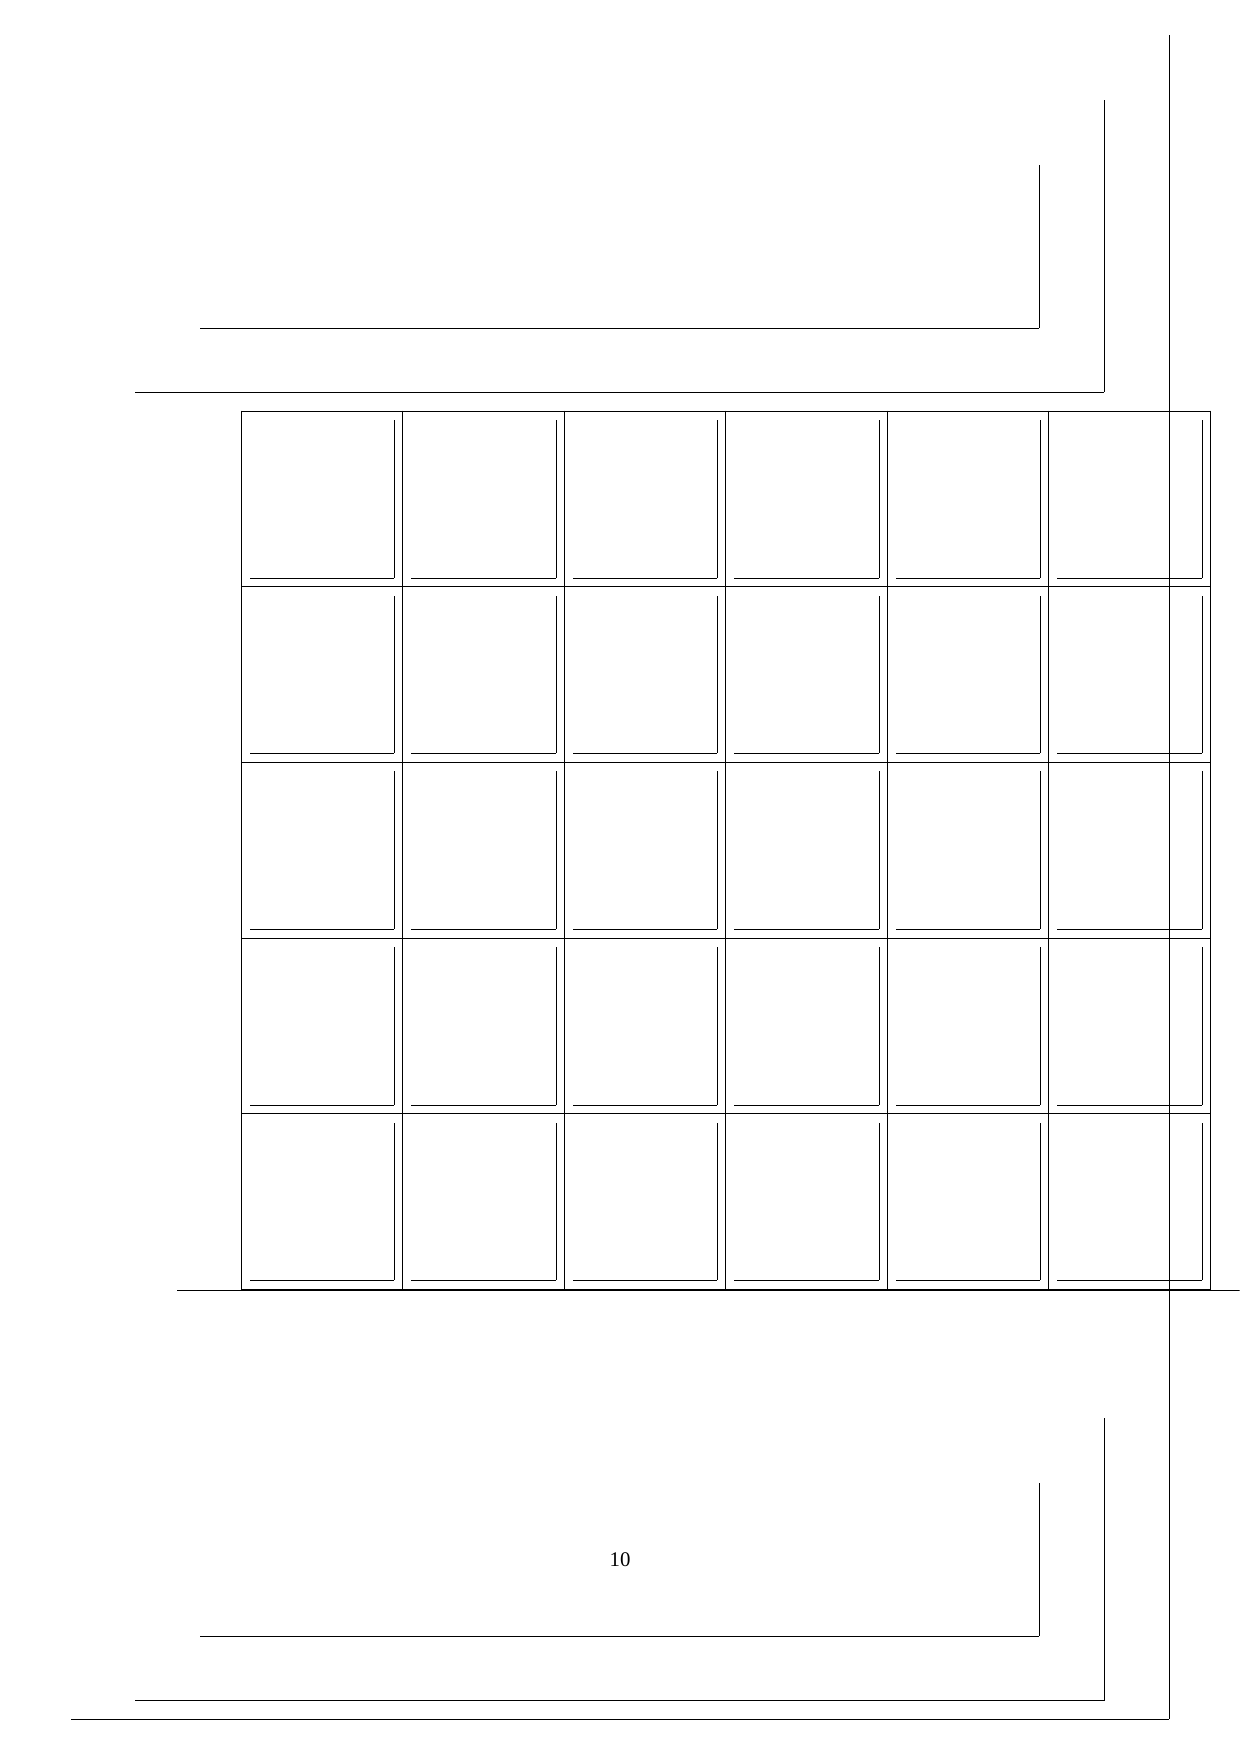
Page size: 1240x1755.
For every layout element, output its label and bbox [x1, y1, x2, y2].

table_cell [888, 939, 1048, 1113]
table_cell [403, 939, 564, 1113]
table_cell [726, 587, 887, 762]
table_cell [1170, 1114, 1210, 1289]
table_cell [1170, 587, 1210, 762]
table_cell [726, 763, 887, 937]
table_cell [565, 412, 725, 586]
table_cell [1049, 587, 1169, 762]
table_cell [726, 939, 887, 1113]
table_cell [1170, 763, 1210, 937]
table_cell [1049, 939, 1169, 1113]
table_cell [242, 1114, 402, 1289]
table_cell [888, 763, 1048, 937]
table_cell [888, 1114, 1048, 1289]
table_cell [565, 1114, 725, 1289]
table_cell [403, 587, 564, 762]
table_cell [888, 587, 1048, 762]
table_cell [565, 763, 725, 937]
table_cell [242, 939, 402, 1113]
table_cell [1049, 1114, 1169, 1289]
table_cell [565, 939, 725, 1113]
table_cell [242, 412, 402, 586]
table_cell [726, 1114, 887, 1289]
table_cell [888, 412, 1048, 586]
table_cell [242, 587, 402, 762]
table_cell [403, 412, 564, 586]
table_cell [726, 412, 887, 586]
table_cell [1170, 939, 1210, 1113]
table_cell [565, 587, 725, 762]
table_cell [403, 763, 564, 937]
table_cell [403, 1114, 564, 1289]
table_cell [242, 763, 402, 937]
table_cell [1170, 412, 1210, 586]
table_cell [1049, 763, 1169, 937]
table_cell [1049, 412, 1169, 586]
